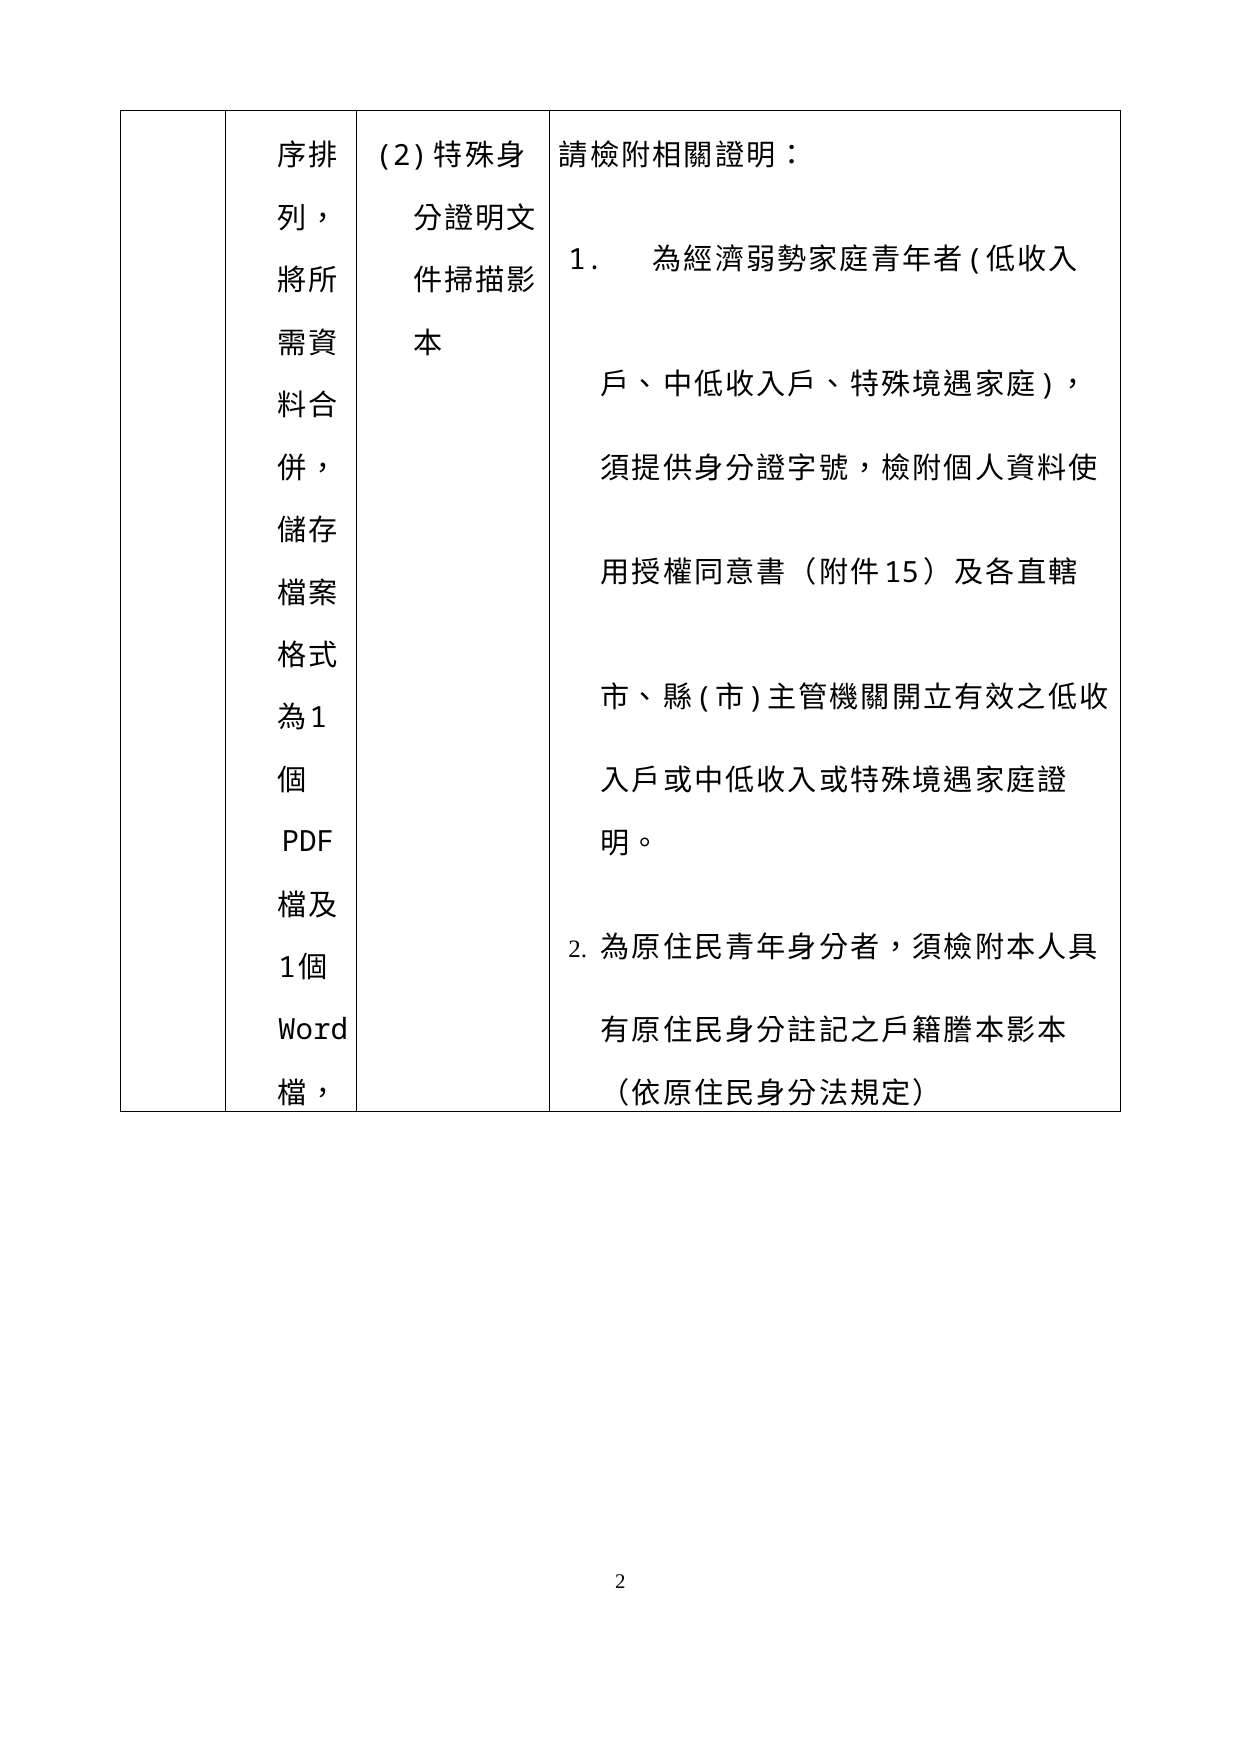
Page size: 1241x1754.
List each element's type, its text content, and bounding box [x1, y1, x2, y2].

table_cell [121, 111, 225, 1111]
table_cell 申請文件請依 序排列，將所需資料合併，儲存檔案格式為1個PDF檔及1個Word檔，於報名期間將PDF檔及Word檔上傳至青年百億海外圓夢基金計畫平臺報名專區 [226, 111, 356, 1111]
table_cell 請檢附相關證明： 為經濟弱勢家庭青年者(低收入戶、中低收入戶、特殊境遇家庭)，須提供身分證字號，檢附個人資料使用授權同意書（附件15）及各直轄市、縣(市)主管機關開立有效之低收入戶或中低收入或特殊境遇家庭證明。 為原住民青年身分者，須檢附本人具有原住民身分註記之戶籍謄本影本（依原住民身分法規定） [550, 111, 1120, 1111]
table_cell (2)特殊身分證明文件掃描影本 [357, 111, 549, 1111]
